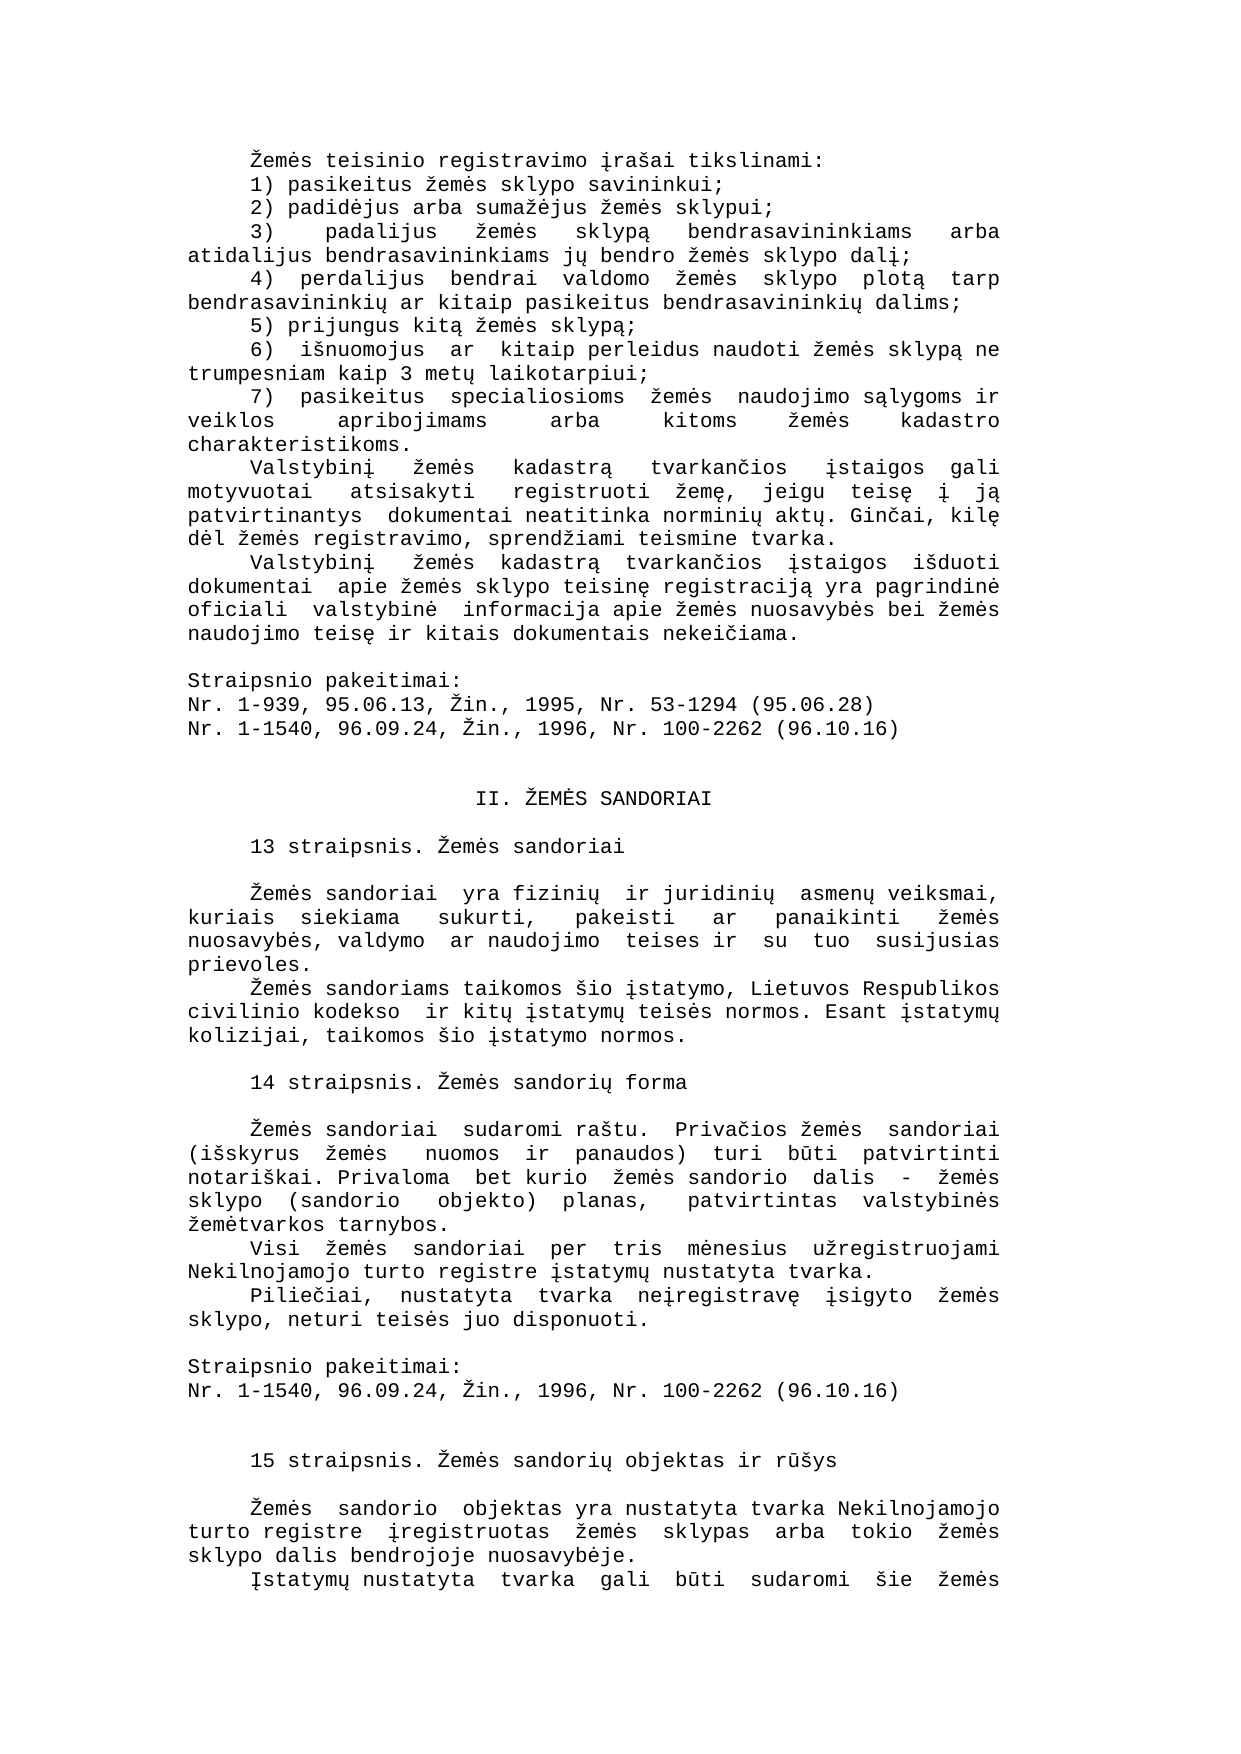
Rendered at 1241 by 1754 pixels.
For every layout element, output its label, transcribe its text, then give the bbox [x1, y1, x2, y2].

text 7) pasikeitus specialiosioms žemės naudojimo sąlygoms ir [187, 386, 1053, 410]
text Valstybinį žemės kadastrą tvarkančios įstaigos išduoti [187, 552, 1053, 576]
text Žemės teisinio registravimo įrašai tikslinami: [187, 150, 1053, 174]
text Nr. 1-1540, 96.09.24, Žin., 1996, Nr. 100-2262 (96.10.16) [187, 717, 1053, 741]
text nuosavybės, valdymo ar naudojimo teises ir su tuo susijusias [187, 930, 1053, 954]
text Straipsnio pakeitimai: [187, 1356, 1053, 1379]
text civilinio kodekso ir kitų įstatymų teisės normos. Esant įstatymų [187, 1001, 1053, 1025]
text žemėtvarkos tarnybos. [187, 1214, 1053, 1238]
text Piliečiai, nustatyta tvarka neįregistravę įsigyto žemės [187, 1285, 1053, 1309]
text 4) perdalijus bendrai valdomo žemės sklypo plotą tarp [187, 268, 1053, 292]
text Žemės sandoriams taikomos šio įstatymo, Lietuvos Respublikos [187, 978, 1053, 1001]
text 14 straipsnis. Žemės sandorių forma [187, 1072, 1053, 1096]
text II. ŽEMĖS SANDORIAI [187, 788, 1053, 812]
text oficiali valstybinė informacija apie žemės nuosavybės bei žemės [187, 599, 1053, 623]
text sklypo dalis bendrojoje nuosavybėje. [187, 1545, 1053, 1569]
text Valstybinį žemės kadastrą tvarkančios įstaigos gali [187, 457, 1053, 481]
text 1) pasikeitus žemės sklypo savininkui; [187, 174, 1053, 197]
text charakteristikoms. [187, 434, 1053, 457]
text prievoles. [187, 954, 1053, 978]
text trumpesniam kaip 3 metų laikotarpiui; [187, 363, 1053, 386]
text Žemės sandoriai yra fizinių ir juridinių asmenų veiksmai, [187, 883, 1053, 907]
text motyvuotai atsisakyti registruoti žemę, jeigu teisę į ją [187, 481, 1053, 505]
text patvirtinantys dokumentai neatitinka norminių aktų. Ginčai, kilę [187, 505, 1053, 528]
text Įstatymų nustatyta tvarka gali būti sudaromi šie žemės [187, 1569, 1053, 1592]
text Nekilnojamojo turto registre įstatymų nustatyta tvarka. [187, 1261, 1053, 1285]
text sklypo, neturi teisės juo disponuoti. [187, 1309, 1053, 1332]
text (išskyrus žemės nuomos ir panaudos) turi būti patvirtinti [187, 1143, 1053, 1167]
text veiklos apribojimams arba kitoms žemės kadastro [187, 410, 1053, 434]
text atidalijus bendrasavininkiams jų bendro žemės sklypo dalį; [187, 244, 1053, 268]
text turto registre įregistruotas žemės sklypas arba tokio žemės [187, 1521, 1053, 1545]
text Visi žemės sandoriai per tris mėnesius užregistruojami [187, 1238, 1053, 1261]
text Nr. 1-1540, 96.09.24, Žin., 1996, Nr. 100-2262 (96.10.16) [187, 1379, 1053, 1403]
text 15 straipsnis. Žemės sandorių objektas ir rūšys [187, 1451, 1053, 1474]
text naudojimo teisę ir kitais dokumentais nekeičiama. [187, 623, 1053, 647]
text 13 straipsnis. Žemės sandoriai [187, 836, 1053, 859]
text dėl žemės registravimo, sprendžiami teismine tvarka. [187, 528, 1053, 552]
text 6) išnuomojus ar kitaip perleidus naudoti žemės sklypą ne [187, 339, 1053, 363]
text 2) padidėjus arba sumažėjus žemės sklypui; [187, 197, 1053, 221]
text dokumentai apie žemės sklypo teisinę registraciją yra pagrindinė [187, 576, 1053, 599]
text Žemės sandorio objektas yra nustatyta tvarka Nekilnojamojo [187, 1498, 1053, 1521]
text 3) padalijus žemės sklypą bendrasavininkiams arba [187, 221, 1053, 244]
text 5) prijungus kitą žemės sklypą; [187, 316, 1053, 339]
text bendrasavininkių ar kitaip pasikeitus bendrasavininkių dalims; [187, 292, 1053, 316]
text Straipsnio pakeitimai: [187, 670, 1053, 694]
text kuriais siekiama sukurti, pakeisti ar panaikinti žemės [187, 907, 1053, 930]
text Žemės sandoriai sudaromi raštu. Privačios žemės sandoriai [187, 1119, 1053, 1143]
text sklypo (sandorio objekto) planas, patvirtintas valstybinės [187, 1190, 1053, 1214]
text kolizijai, taikomos šio įstatymo normos. [187, 1025, 1053, 1048]
text notariškai. Privaloma bet kurio žemės sandorio dalis - žemės [187, 1167, 1053, 1190]
text Nr. 1-939, 95.06.13, Žin., 1995, Nr. 53-1294 (95.06.28) [187, 694, 1053, 717]
